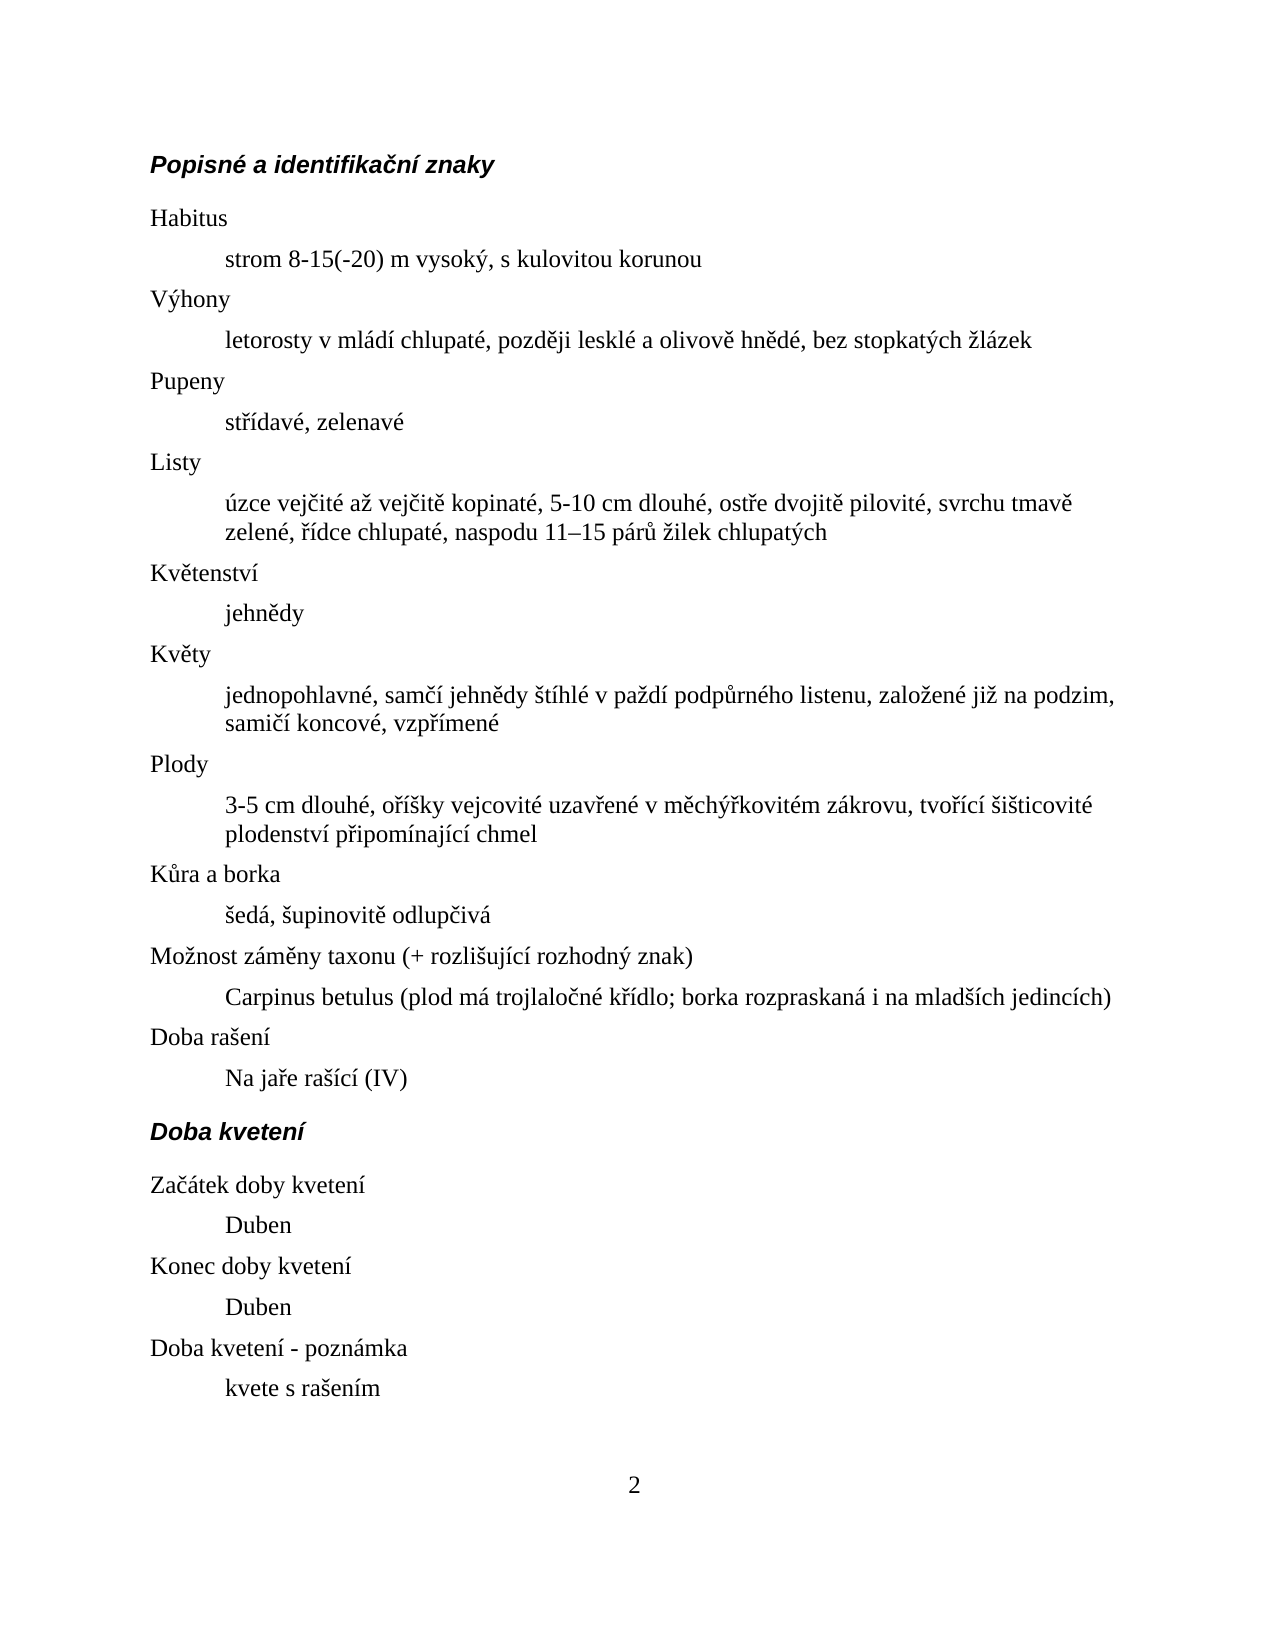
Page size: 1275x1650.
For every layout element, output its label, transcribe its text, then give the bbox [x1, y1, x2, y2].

text strom 8-15(-20) m vysoký, s kulovitou korunou [225, 244, 1125, 272]
text Na jaře rašící (IV) [225, 1063, 1125, 1092]
text Listy [150, 447, 1125, 476]
text Konec doby kvetení [150, 1251, 1125, 1280]
text Doba kvetení - poznámka [150, 1333, 1125, 1362]
text Pupeny [150, 366, 1125, 395]
text Květy [150, 639, 1125, 668]
text Duben [225, 1292, 1125, 1321]
text Doba rašení [150, 1022, 1125, 1051]
text Začátek doby kvetení [150, 1170, 1125, 1199]
text Kůra a borka [150, 859, 1125, 888]
text 3-5 cm dlouhé, oříšky vejcovité uzavřené v měchýřkovitém zákrovu, tvořící šišticovité plodenství připomínající chmel [225, 790, 1125, 847]
text Habitus [150, 203, 1125, 232]
text Možnost záměny taxonu (+ rozlišující rozhodný znak) [150, 941, 1125, 970]
text Duben [225, 1211, 1125, 1239]
text letorosty v mládí chlupaté, později lesklé a olivově hnědé, bez stopkatých žlázek [225, 325, 1125, 354]
text kvete s rašením [225, 1373, 1125, 1402]
text střídavé, zelenavé [225, 407, 1125, 435]
text Výhony [150, 284, 1125, 313]
text jehnědy [225, 598, 1125, 627]
text úzce vejčité až vejčitě kopinaté, 5-10 cm dlouhé, ostře dvojitě pilovité, svrchu tmavě zelené, řídce chlupaté, naspodu 11–15 párů žilek chlupatých [225, 488, 1125, 546]
text Carpinus betulus (plod má trojlaločné křídlo; borka rozpraskaná i na mladších jedincích) [225, 982, 1125, 1010]
subtitle Popisné a identifikační znaky [150, 150, 1125, 178]
text jednopohlavné, samčí jehnědy štíhlé v paždí podpůrného listenu, založené již na podzim, samičí koncové, vzpřímené [225, 680, 1125, 737]
text Květenství [150, 558, 1125, 586]
text Plody [150, 749, 1125, 778]
text šedá, šupinovitě odlupčivá [225, 900, 1125, 929]
subtitle Doba kvetení [150, 1117, 1125, 1145]
